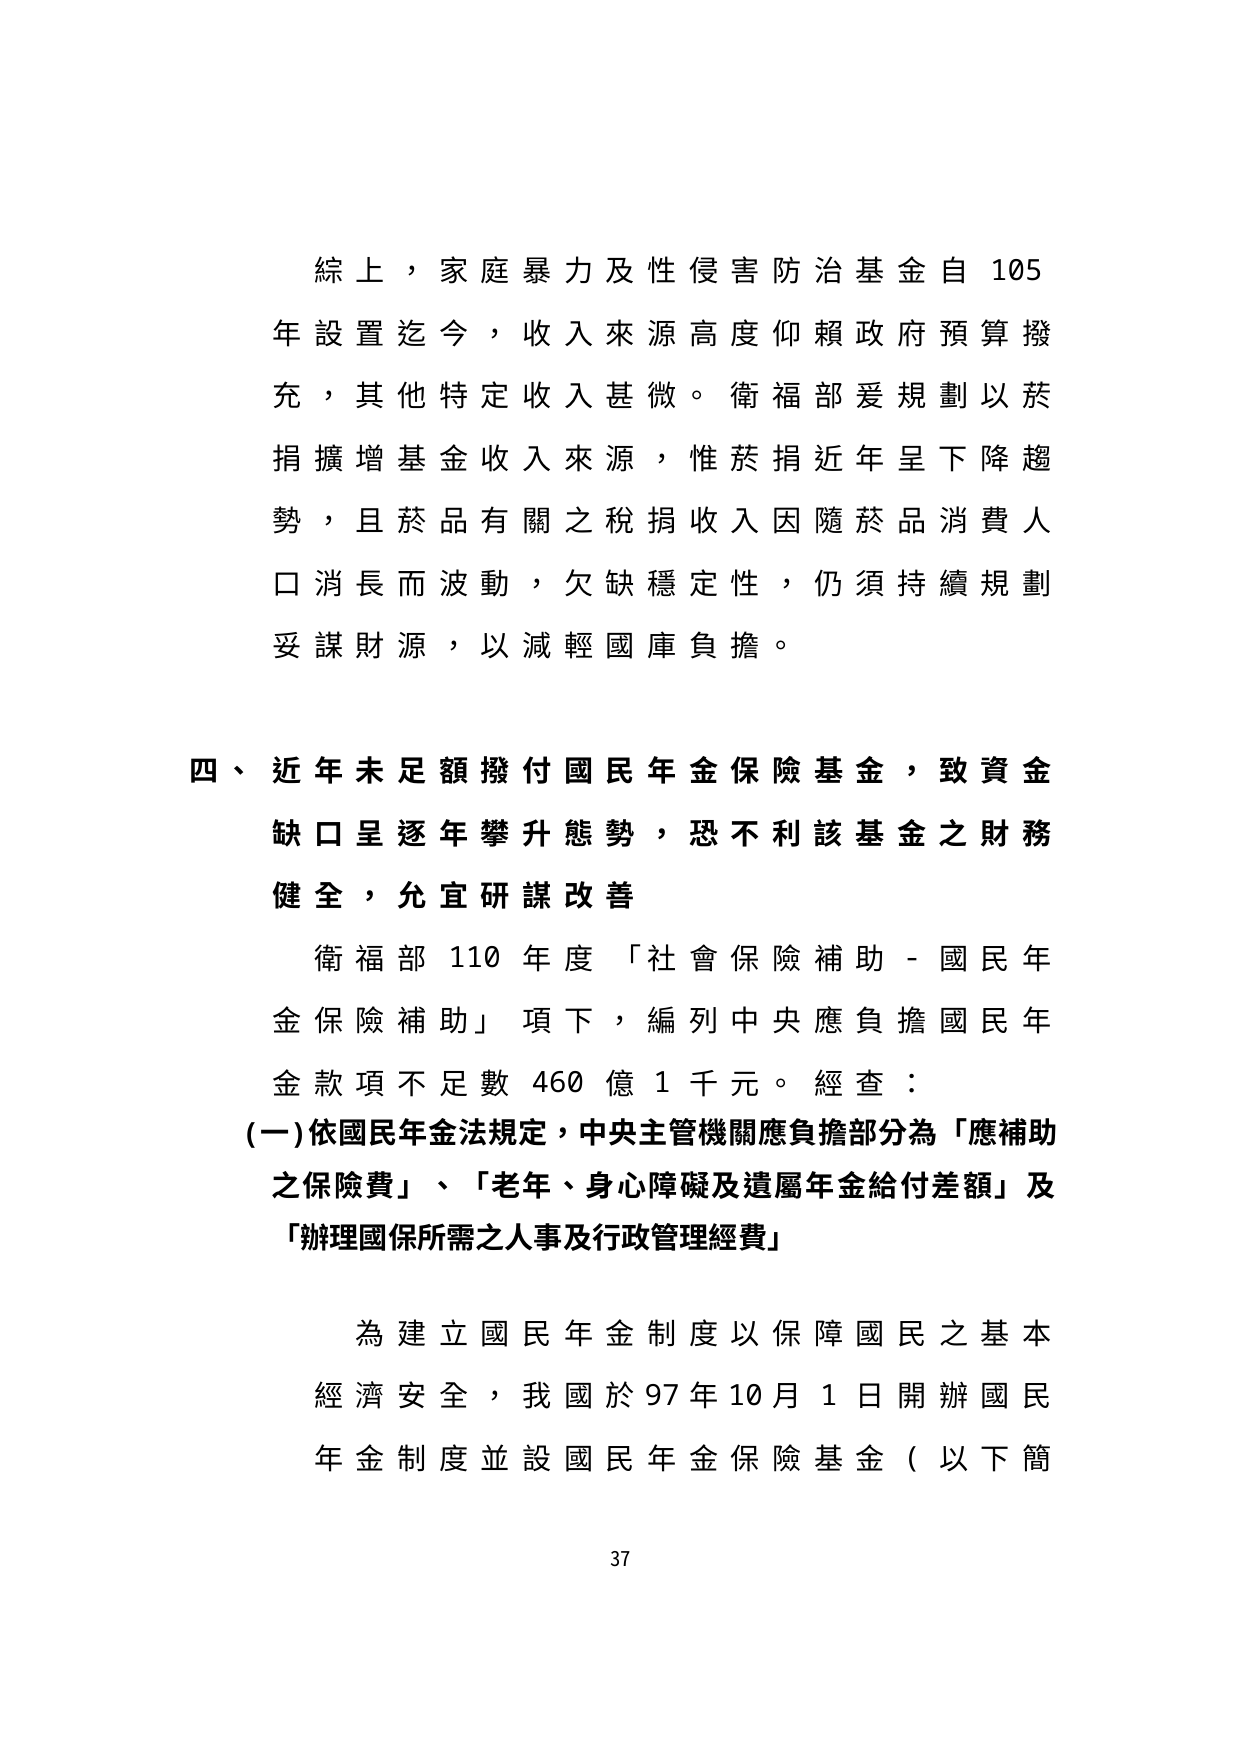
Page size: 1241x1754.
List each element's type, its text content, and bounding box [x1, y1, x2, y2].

text 衛福部110年度「社會保險補助-國民年金保險補助」項下，編列中央應負擔國民年金款項不足數460億1千元。經查： [242, 915, 1058, 1102]
text 四、近年未足額撥付國民年金保險基金，致資金缺口呈逐年攀升態勢，恐不利該基金之財務健全，允宜研謀改善 [183, 727, 1058, 915]
text 綜上，家庭暴力及性侵害防治基金自105年設置迄今，收入來源高度仰賴政府預算撥充，其他特定收入甚微。衛福部爰規劃以菸捐擴增基金收入來源，惟菸捐近年呈下降趨勢，且菸品有關之稅捐收入因隨菸品消費人口消長而波動，欠缺穩定性，仍須持續規劃妥謀財源，以減輕國庫負擔。 [242, 227, 1058, 665]
text (一)依國民年金法規定，中央主管機關應負擔部分為「應補助之保險費」、「老年、身心障礙及遺屬年金給付差額」及「辦理國保所需之人事及行政管理經費」 [242, 1102, 1058, 1258]
text 為建立國民年金制度以保障國民之基本經濟安全，我國於97年10月1日開辦國民年金制度並設國民年金保險基金(以下簡稱國保基金)，復據國民年金法相關規定，中央主管機關應負擔款項包括： [271, 1290, 1058, 1477]
